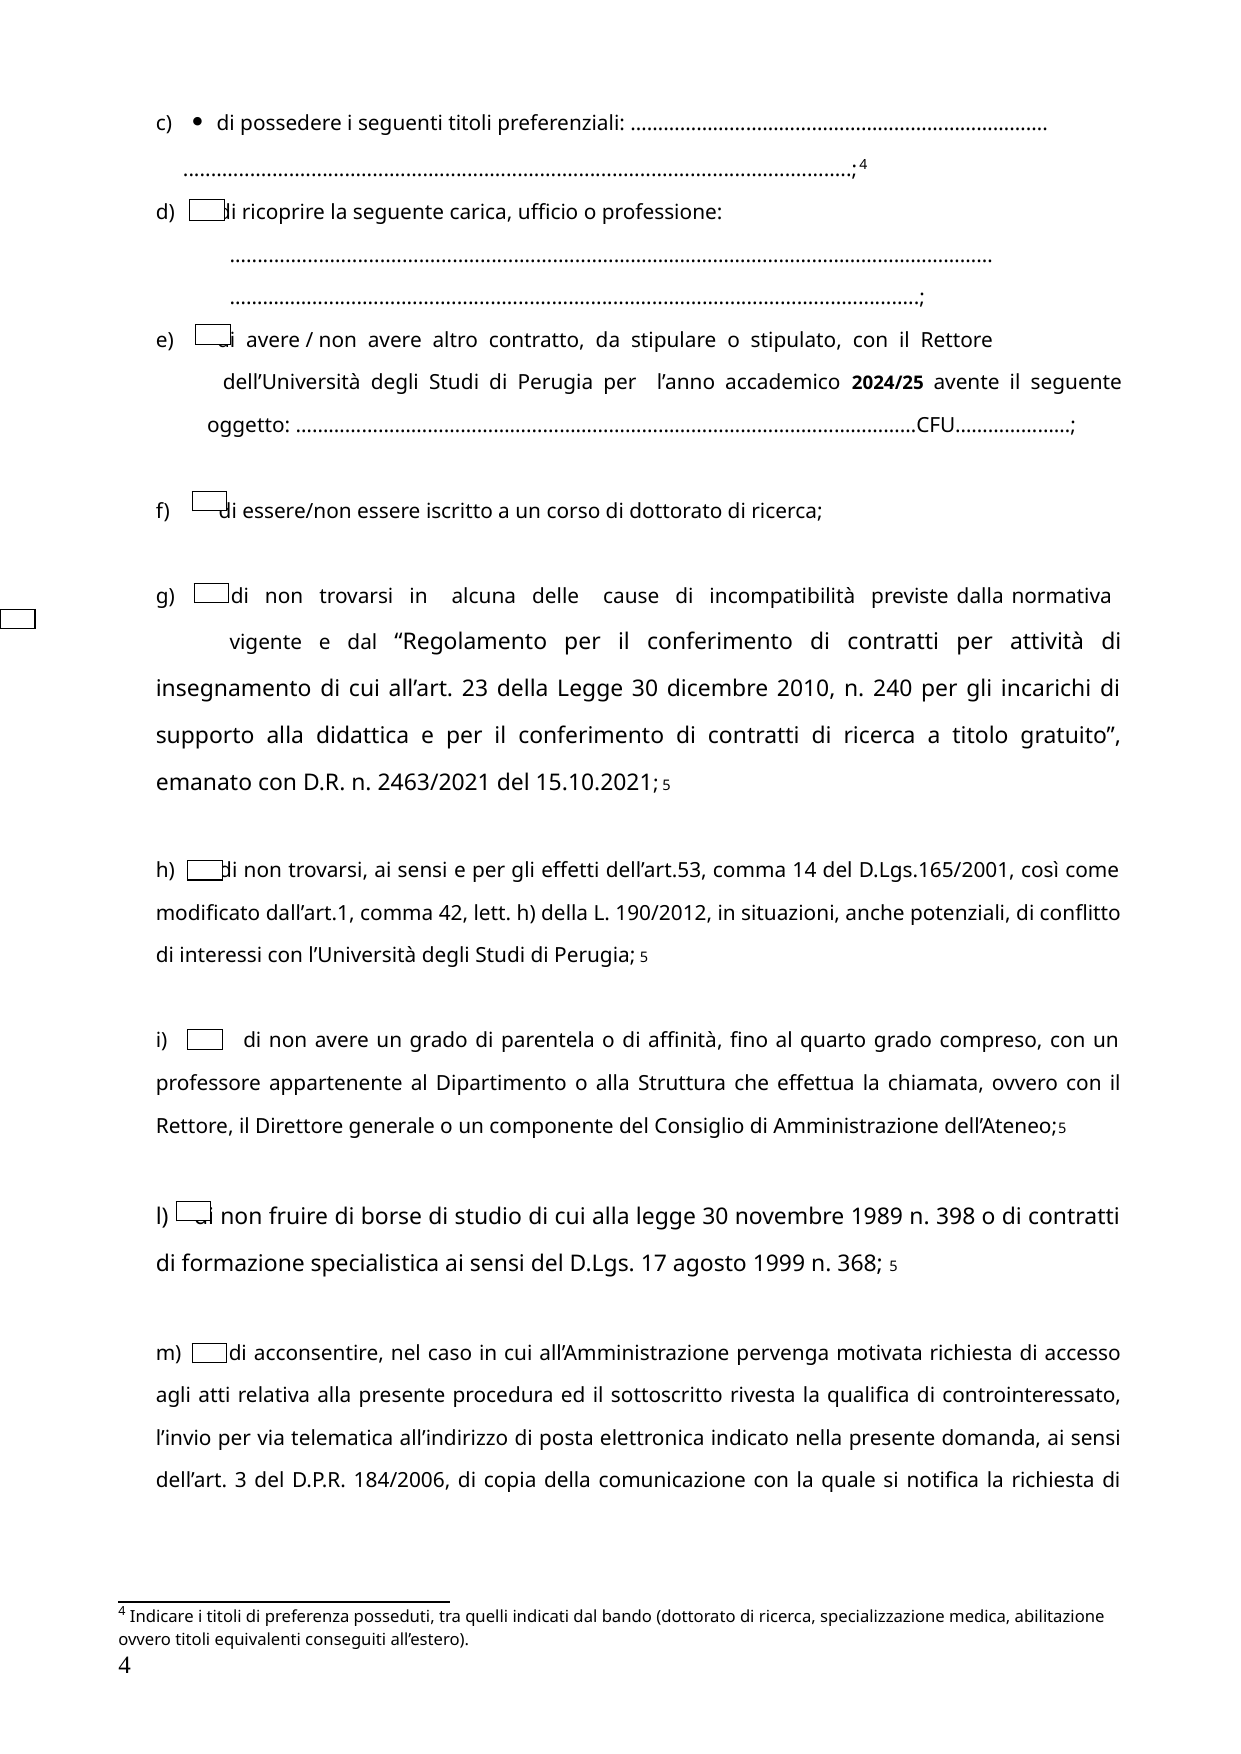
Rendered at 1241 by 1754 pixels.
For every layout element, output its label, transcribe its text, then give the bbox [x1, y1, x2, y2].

text i) di non avere un grado di parentela o di affinità, fino al quarto grado compreso, con un professore appartenente al Dipartimento o alla Struttura che effettua la chiamata, ovvero con il Rettore, il Direttore generale o un componente del Consiglio di Amministrazione dell’Ateneo;5 [156, 1026, 1122, 1139]
text f) di essere/non essere iscritto a un corso di dottorato di ricerca; [156, 496, 1122, 524]
text ........................................................................................................................; [156, 154, 1122, 183]
text …..................................................................…………………………………………………………… …………….............................................................................................................; [156, 240, 1122, 311]
list  di possedere i seguenti titoli preferenziali: …………………………………………………………………. [156, 103, 1122, 137]
text l) di non fruire di borse di studio di cui alla legge 30 novembre 1989 n. 398 o di contratti di formazione specialistica ai sensi del D.Lgs. 17 agosto 1999 n. 368; 5 [156, 1200, 1122, 1278]
text h) di non trovarsi, ai sensi e per gli effetti dell’art.53, comma 14 del D.Lgs.165/2001, così come modificato dall’art.1, comma 42, lett. h) della L. 190/2012, in situazioni, anche potenziali, di conflitto di interessi con l’Università degli Studi di Perugia; 5 [156, 855, 1122, 969]
text m) di acconsentire, nel caso in cui all’Amministrazione pervenga motivata richiesta di accesso agli atti relativa alla presente procedura ed il sottoscritto rivesta la qualifica di controinteressato, l’invio per via telematica all’indirizzo di posta elettronica indicato nella presente domanda, ai sensi dell’art. 3 del D.P.R. 184/2006, di copia della comunicazione con la quale si notifica la richiesta di [156, 1337, 1122, 1494]
text d) di ricoprire la seguente carica, ufficio o professione: [156, 197, 1122, 226]
text dell’Università degli Studi di Perugia per l’anno accademico 2024/25 avente il seguente oggetto: ………………………………………………………………………………..…………………CFU…………………; [192, 367, 1122, 438]
text g) di non trovarsi in alcuna delle cause di incompatibilità previste dalla normativa vigente e dal “Regolamento per il conferimento di contratti per attività di insegnamento di cui all’art. 23 della Legge 30 dicembre 2010, n. 240 per gli incarichi di supporto alla didattica e per il conferimento di contratti di ricerca a titolo gratuito”, emanato con D.R. n. 2463/2021 del 15.10.2021; 5 [156, 581, 1122, 797]
text 4 Indicare i titoli di preferenza posseduti, tra quelli indicati dal bando (dottorato di ricerca, specializzazione medica, abilitazione ovvero titoli equivalenti conseguiti all’estero). [118, 1602, 1122, 1650]
text e) di avere / non avere altro contratto, da stipulare o stipulato, con il Rettore [156, 325, 1122, 353]
